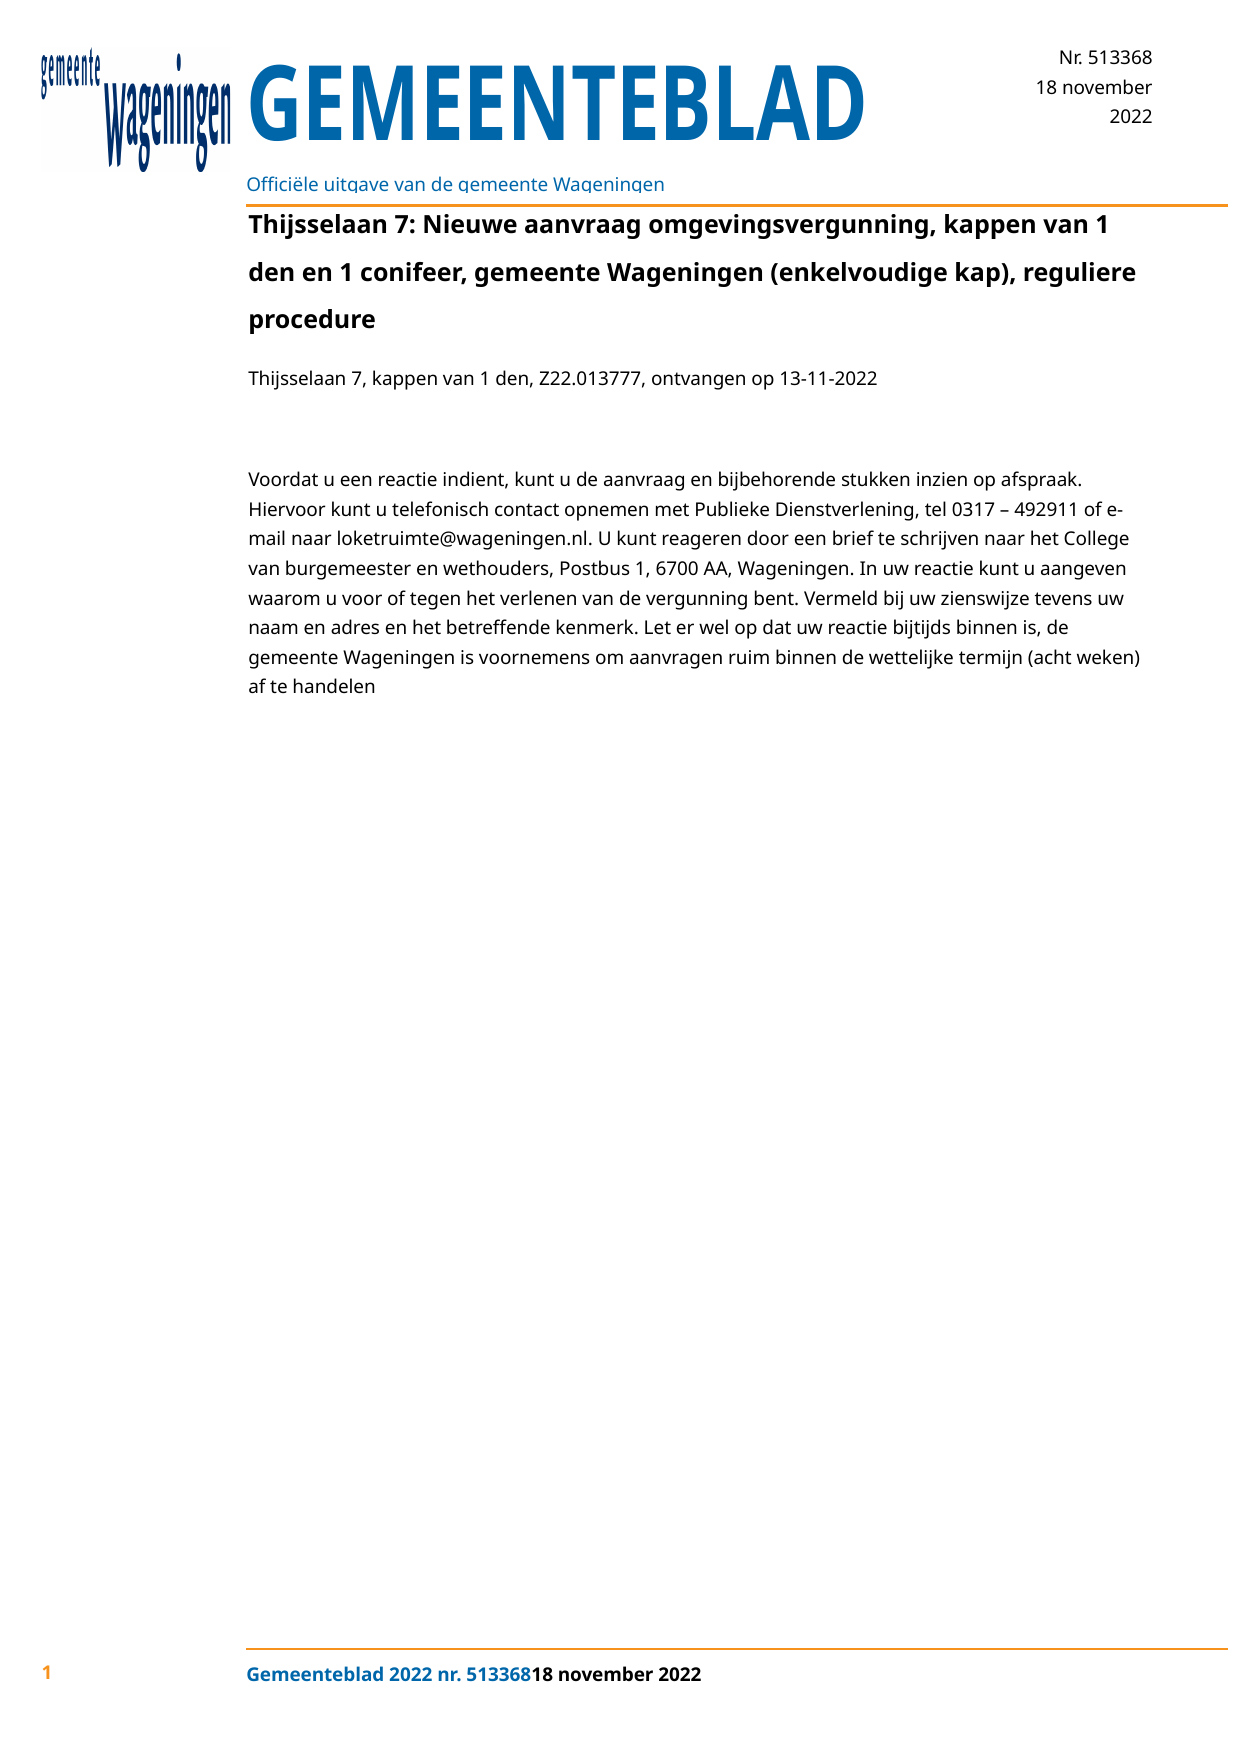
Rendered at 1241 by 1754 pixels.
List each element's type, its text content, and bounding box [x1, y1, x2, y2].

text Voordat u een reactie indient, kunt u de aanvraag en bijbehorende stukken inzien op afspraak. Hiervoor kunt u telefonisch contact opnemen met Publieke Dienstverlening, tel 0317 – 492911 of e-mail naar loketruimte@wageningen.nl. U kunt reageren door een brief te schrijven naar het College van burgemeester en wethouders, Postbus 1, 6700 AA, Wageningen. In uw reactie kunt u aangeven waarom u voor of tegen het verlenen van de vergunning bent. Vermeld bij uw zienswijze tevens uw naam en adres en het betreffende kenmerk. Let er wel op dat uw reactie bijtijds binnen is, de gemeente Wageningen is voornemens om aanvragen ruim binnen de wettelijke termijn (acht weken) af te handelen [248, 466, 1152, 699]
picture [41, 47, 231, 172]
text Thijsselaan 7, kappen van 1 den, Z22.013777, ontvangen op 13-11-2022 [248, 366, 1152, 391]
text Thijsselaan 7: Nieuwe aanvraag omgevingsvergunning, kappen van 1 den en 1 conifeer, gemeente Wageningen (enkelvoudige kap), reguliere procedure [248, 207, 1152, 336]
